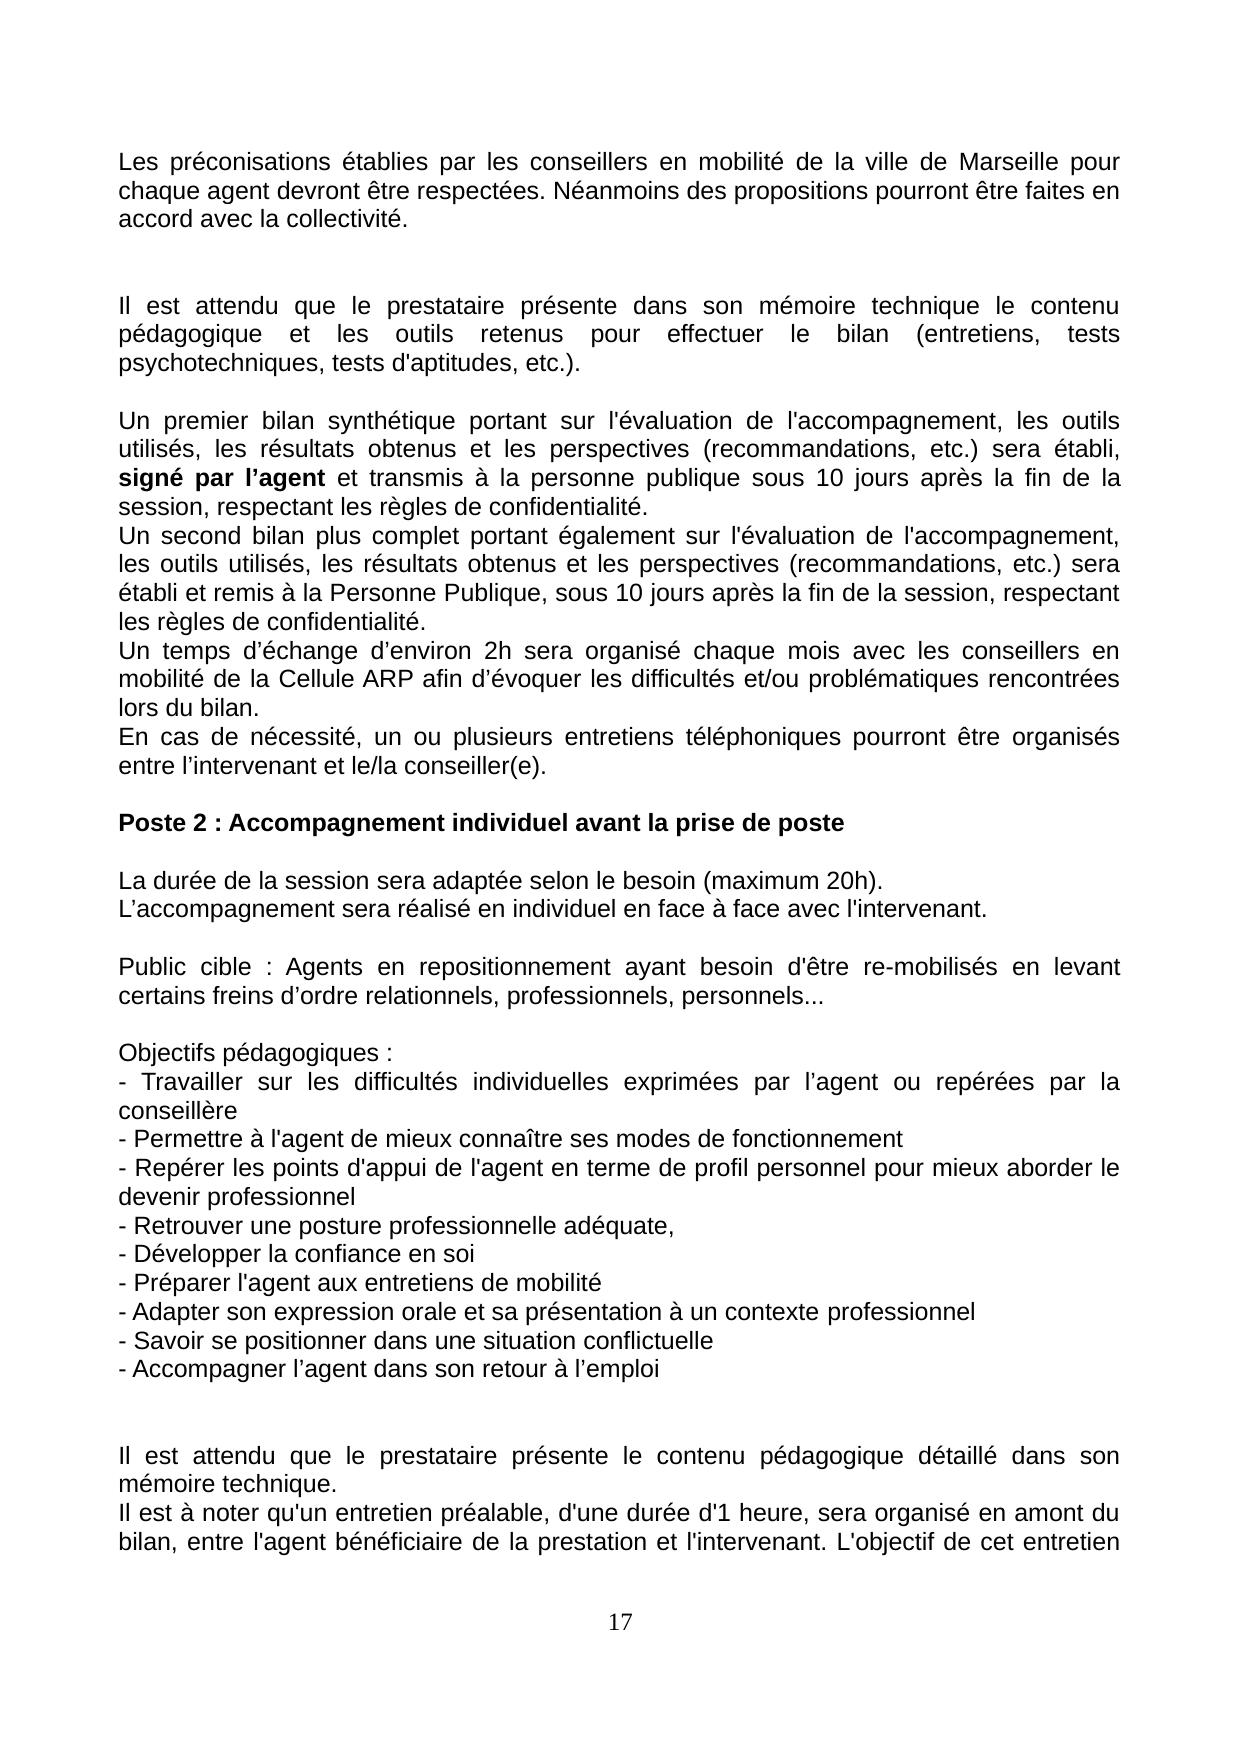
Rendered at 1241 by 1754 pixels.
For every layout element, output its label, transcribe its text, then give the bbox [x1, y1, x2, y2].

text - Permettre à l'agent de mieux connaître ses modes de fonctionnement [118, 1124, 1122, 1153]
text - Savoir se positionner dans une situation conflictuelle [118, 1326, 1122, 1354]
text - Retrouver une posture professionnelle adéquate, [118, 1211, 1122, 1239]
text - Développer la confiance en soi [118, 1239, 1122, 1268]
text Il est à noter qu'un entretien préalable, d'une durée d'1 heure, sera organisé en amont du bilan, entre l'agent bénéficiaire de la prestation et l'intervenant. L'objectif de cet entretien [118, 1498, 1122, 1556]
text - Travailler sur les difficultés individuelles exprimées par l’agent ou repérées par la conseillère [118, 1067, 1122, 1124]
text Poste 2 : Accompagnement individuel avant la prise de poste [118, 808, 1122, 837]
text Il est attendu que le prestataire présente le contenu pédagogique détaillé dans son mémoire technique. [118, 1441, 1122, 1498]
text - Repérer les points d'appui de l'agent en terme de profil personnel pour mieux aborder le devenir professionnel [118, 1153, 1122, 1211]
text Un premier bilan synthétique portant sur l'évaluation de l'accompagnement, les outils utilisés, les résultats obtenus et les perspectives (recommandations, etc.) sera établi, signé par l’agent et transmis à la personne publique sous 10 jours après la fin de la session, respectant les règles de confidentialité. [118, 406, 1122, 521]
text La durée de la session sera adaptée selon le besoin (maximum 20h). [118, 866, 1122, 894]
text - Adapter son expression orale et sa présentation à un contexte professionnel [118, 1297, 1122, 1326]
text En cas de nécessité, un ou plusieurs entretiens téléphoniques pourront être organisés entre l’intervenant et le/la conseiller(e). [118, 722, 1122, 779]
text Objectifs pédagogiques : [118, 1038, 1122, 1067]
text - Accompagner l’agent dans son retour à l’emploi [118, 1354, 1122, 1383]
text L’accompagnement sera réalisé en individuel en face à face avec l'intervenant. [118, 894, 1122, 923]
text Il est attendu que le prestataire présente dans son mémoire technique le contenu pédagogique et les outils retenus pour effectuer le bilan (entretiens, tests psychotechniques, tests d'aptitudes, etc.). [118, 291, 1122, 377]
text Les préconisations établies par les conseillers en mobilité de la ville de Marseille pour chaque agent devront être respectées. Néanmoins des propositions pourront être faites en accord avec la collectivité. [118, 147, 1122, 233]
text - Préparer l'agent aux entretiens de mobilité [118, 1268, 1122, 1297]
text Un second bilan plus complet portant également sur l'évaluation de l'accompagnement, les outils utilisés, les résultats obtenus et les perspectives (recommandations, etc.) sera établi et remis à la Personne Publique, sous 10 jours après la fin de la session, respectant les règles de confidentialité. [118, 521, 1122, 636]
text Public cible : Agents en repositionnement ayant besoin d'être re-mobilisés en levant certains freins d’ordre relationnels, professionnels, personnels... [118, 952, 1122, 1009]
text Un temps d’échange d’environ 2h sera organisé chaque mois avec les conseillers en mobilité de la Cellule ARP afin d’évoquer les difficultés et/ou problématiques rencontrées lors du bilan. [118, 636, 1122, 722]
